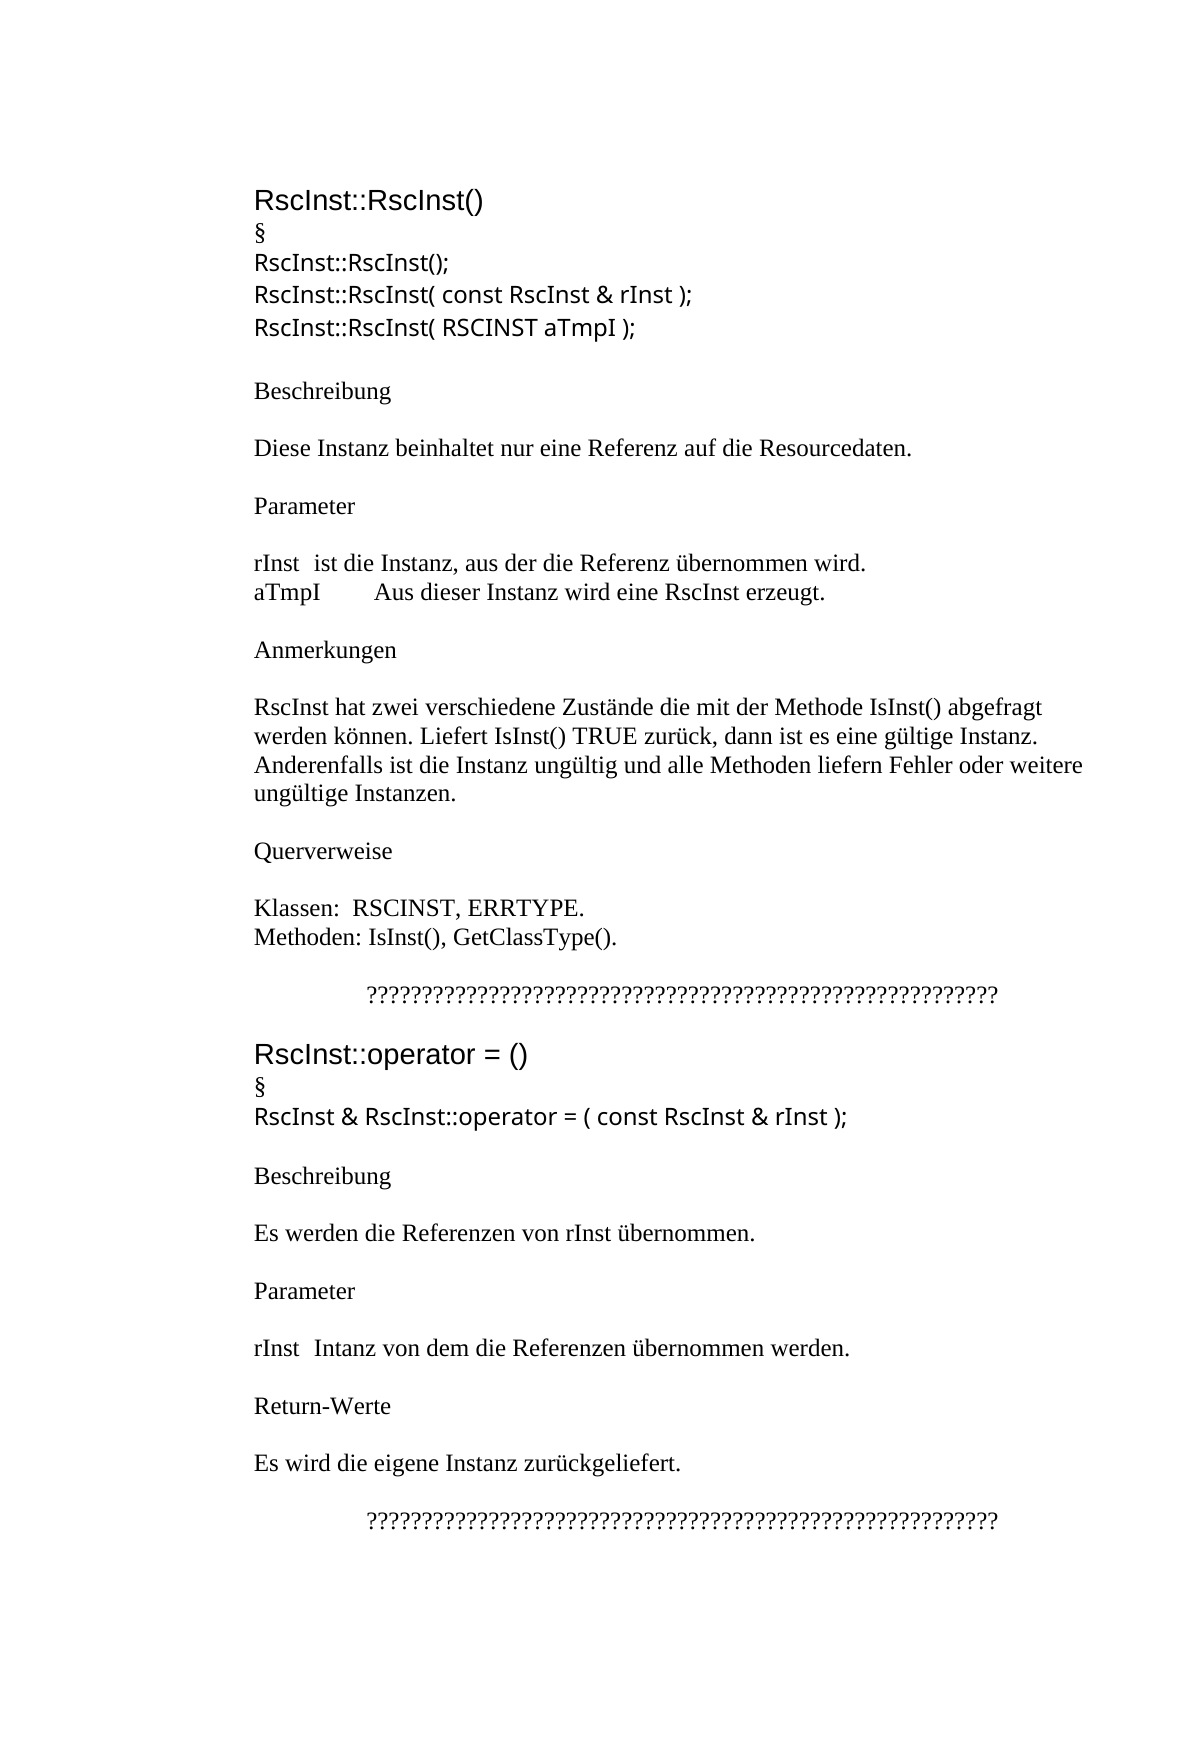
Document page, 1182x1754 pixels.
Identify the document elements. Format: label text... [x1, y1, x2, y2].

subtitle RscInst::operator = () [254, 1037, 1110, 1071]
text § [254, 217, 1110, 246]
text rInst Intanz von dem die Referenzen übernommen werden. [254, 1333, 1110, 1362]
text Methoden: IsInst(), GetClassType(). [254, 922, 1110, 951]
text aTmpI Aus dieser Instanz wird eine RscInst erzeugt. [254, 577, 1110, 606]
text Diese Instanz beinhaltet nur eine Referenz auf die Resourcedaten. [254, 433, 1110, 462]
list RscInst::RscInst( const RscInst & rInst ); [254, 278, 1110, 311]
text RscInst hat zwei verschiedene Zustände die mit der Methode IsInst() abgefragt werden können. Liefert IsInst() TRUE zurück, dann ist es eine gültige Instanz. Anderenfalls ist die Instanz ungültig und alle Methoden liefern Fehler oder weitere ungültige Instanzen. [254, 692, 1110, 807]
text Beschreibung [254, 376, 1110, 405]
subtitle RscInst::RscInst() [254, 183, 1110, 217]
text rInst ist die Instanz, aus der die Referenz übernommen wird. [254, 548, 1110, 577]
text Klassen: RSCINST, ERRTYPE. [254, 893, 1110, 922]
text ????????????????????????????????????????????????????????? [254, 980, 1110, 1008]
text ????????????????????????????????????????????????????????? [254, 1506, 1110, 1535]
text Querverweise [254, 836, 1110, 865]
list RscInst::RscInst(); [254, 246, 1110, 278]
text § [254, 1071, 1110, 1099]
text Return-Werte [254, 1391, 1110, 1420]
text Beschreibung [254, 1161, 1110, 1190]
list RscInst & RscInst::operator = ( const RscInst & rInst ); [254, 1099, 1110, 1132]
text Es wird die eigene Instanz zurückgeliefert. [254, 1448, 1110, 1477]
text Anmerkungen [254, 635, 1110, 663]
text Parameter [254, 491, 1110, 520]
text Es werden die Referenzen von rInst übernommen. [254, 1218, 1110, 1247]
list RscInst::RscInst( RSCINST aTmpI ); [254, 311, 1110, 343]
text Parameter [254, 1276, 1110, 1305]
